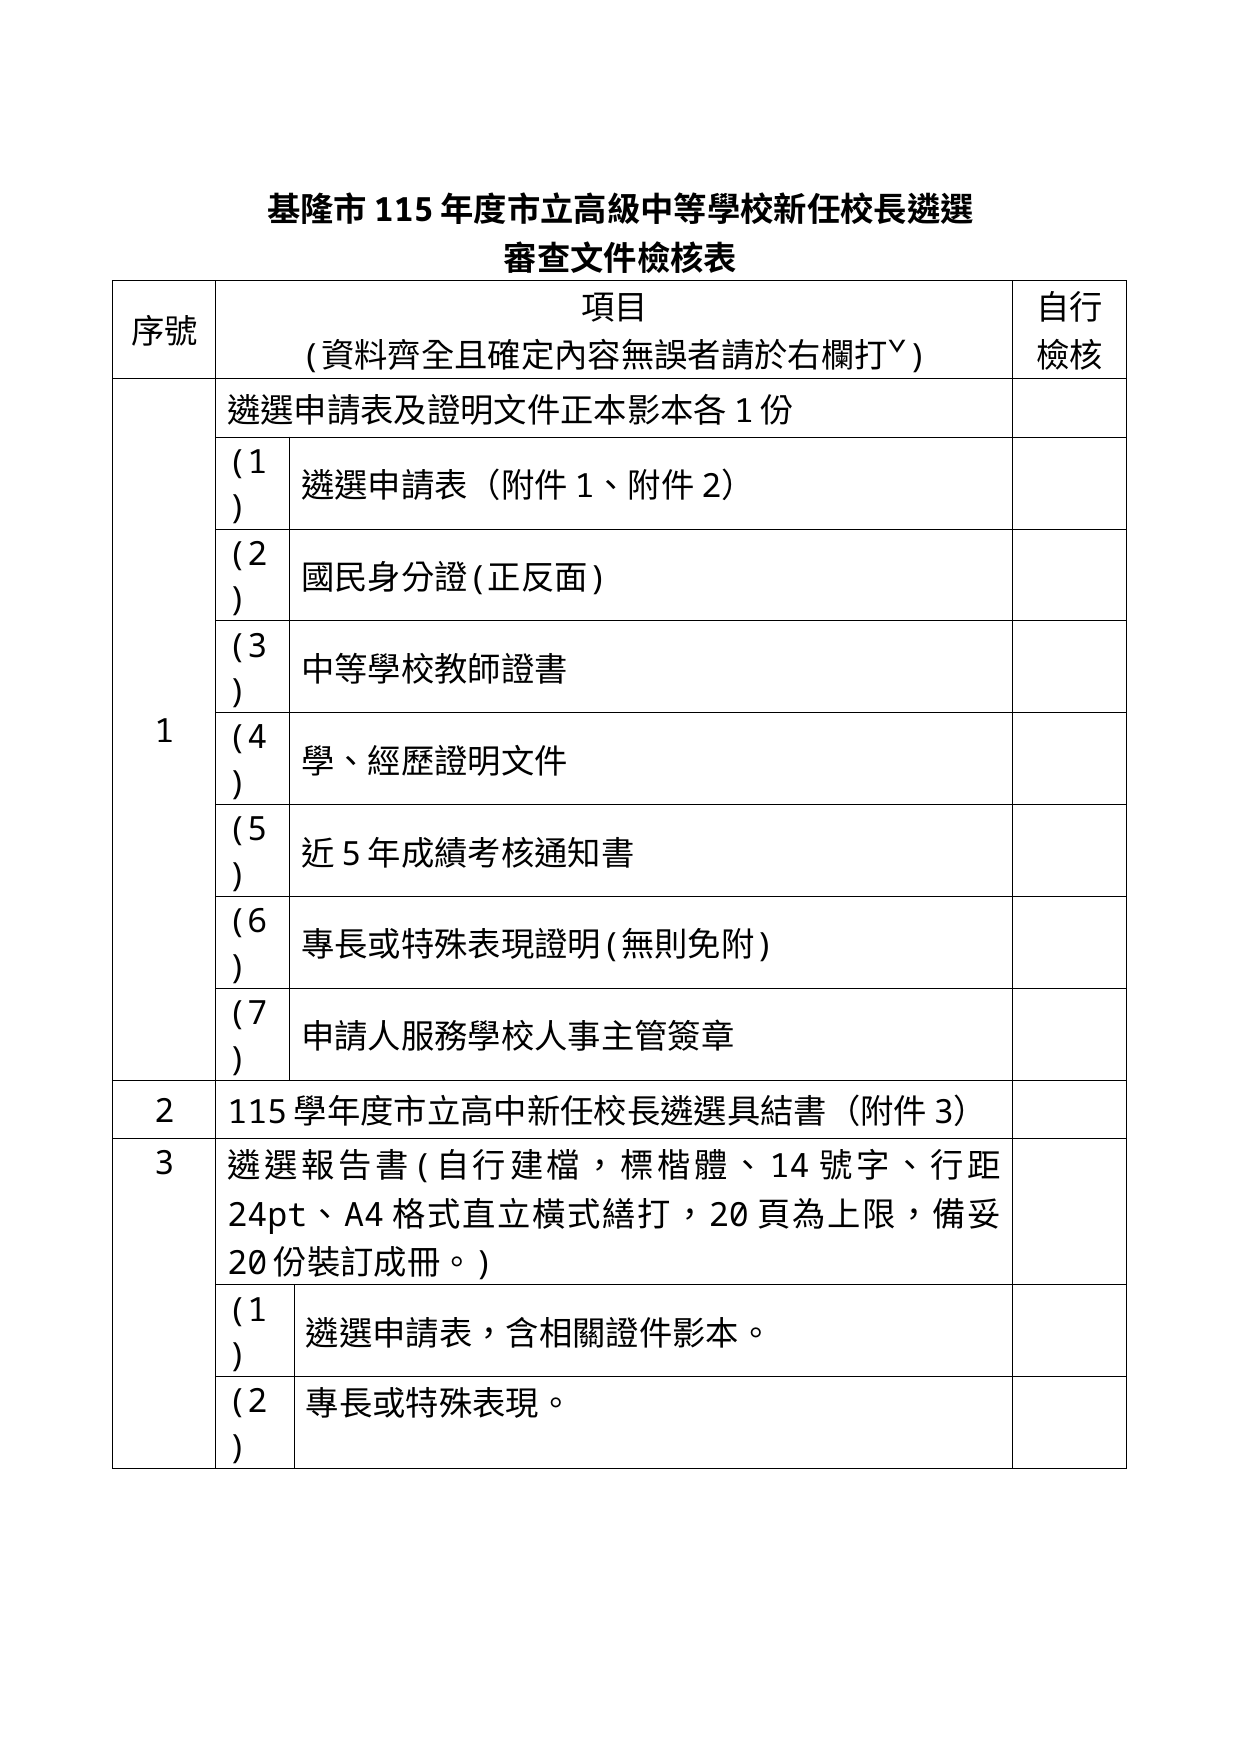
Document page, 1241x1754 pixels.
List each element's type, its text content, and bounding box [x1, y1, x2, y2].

table_cell [1013, 713, 1126, 804]
table_cell 115學年度市立高中新任校長遴選具結書（附件3） [216, 1081, 1012, 1138]
table_cell [1013, 989, 1126, 1080]
table_cell 遴選申請表（附件1、附件2） [290, 438, 1012, 528]
text 審查文件檢核表 [112, 232, 1128, 280]
table_header 自行檢核 [1013, 281, 1126, 378]
table_cell 中等學校教師證書 [290, 621, 1012, 712]
table_cell 3 [113, 1139, 215, 1468]
table_cell 專長或特殊表現。 [295, 1377, 1012, 1468]
table_cell 2 [113, 1081, 215, 1138]
table_cell 申請人服務學校人事主管簽章 [290, 989, 1012, 1080]
table_header 項目 (資料齊全且確定內容無誤者請於右欄打ˇ) [216, 281, 1012, 378]
table_cell [1013, 530, 1126, 620]
text 基隆市115年度市立高級中等學校新任校長遴選 [112, 183, 1128, 232]
table_cell (5) [216, 805, 289, 896]
table_cell (6) [216, 897, 289, 988]
table_cell [1013, 897, 1126, 988]
table_cell 遴選報告書(自行建檔，標楷體、14號字、行距24pt、A4格式直立橫式繕打，20頁為上限，備妥20份裝訂成冊。) [216, 1139, 1012, 1284]
table_cell 近5年成績考核通知書 [290, 805, 1012, 896]
table_cell 1 [113, 379, 215, 1080]
table_header 序號 [113, 281, 215, 378]
table_cell [1013, 1377, 1126, 1468]
table_cell [1013, 438, 1126, 528]
table_cell [1013, 379, 1126, 437]
table_cell [1013, 1081, 1126, 1138]
table_cell (2) [216, 1377, 294, 1468]
table_cell 遴選申請表及證明文件正本影本各1份 [216, 379, 1012, 437]
table_cell [1013, 805, 1126, 896]
table_cell [1013, 1285, 1126, 1376]
table_cell 學、經歷證明文件 [290, 713, 1012, 804]
table_cell [1013, 1139, 1126, 1284]
table_cell (2) [216, 530, 289, 620]
table_cell (7) [216, 989, 289, 1080]
table_cell (3) [216, 621, 289, 712]
table_cell (1) [216, 438, 289, 528]
table_cell 專長或特殊表現證明(無則免附) [290, 897, 1012, 988]
table_cell (4) [216, 713, 289, 804]
table_cell (1) [216, 1285, 294, 1376]
table_cell 國民身分證(正反面) [290, 530, 1012, 620]
table_cell [1013, 621, 1126, 712]
table_cell 遴選申請表，含相關證件影本。 [295, 1285, 1012, 1376]
